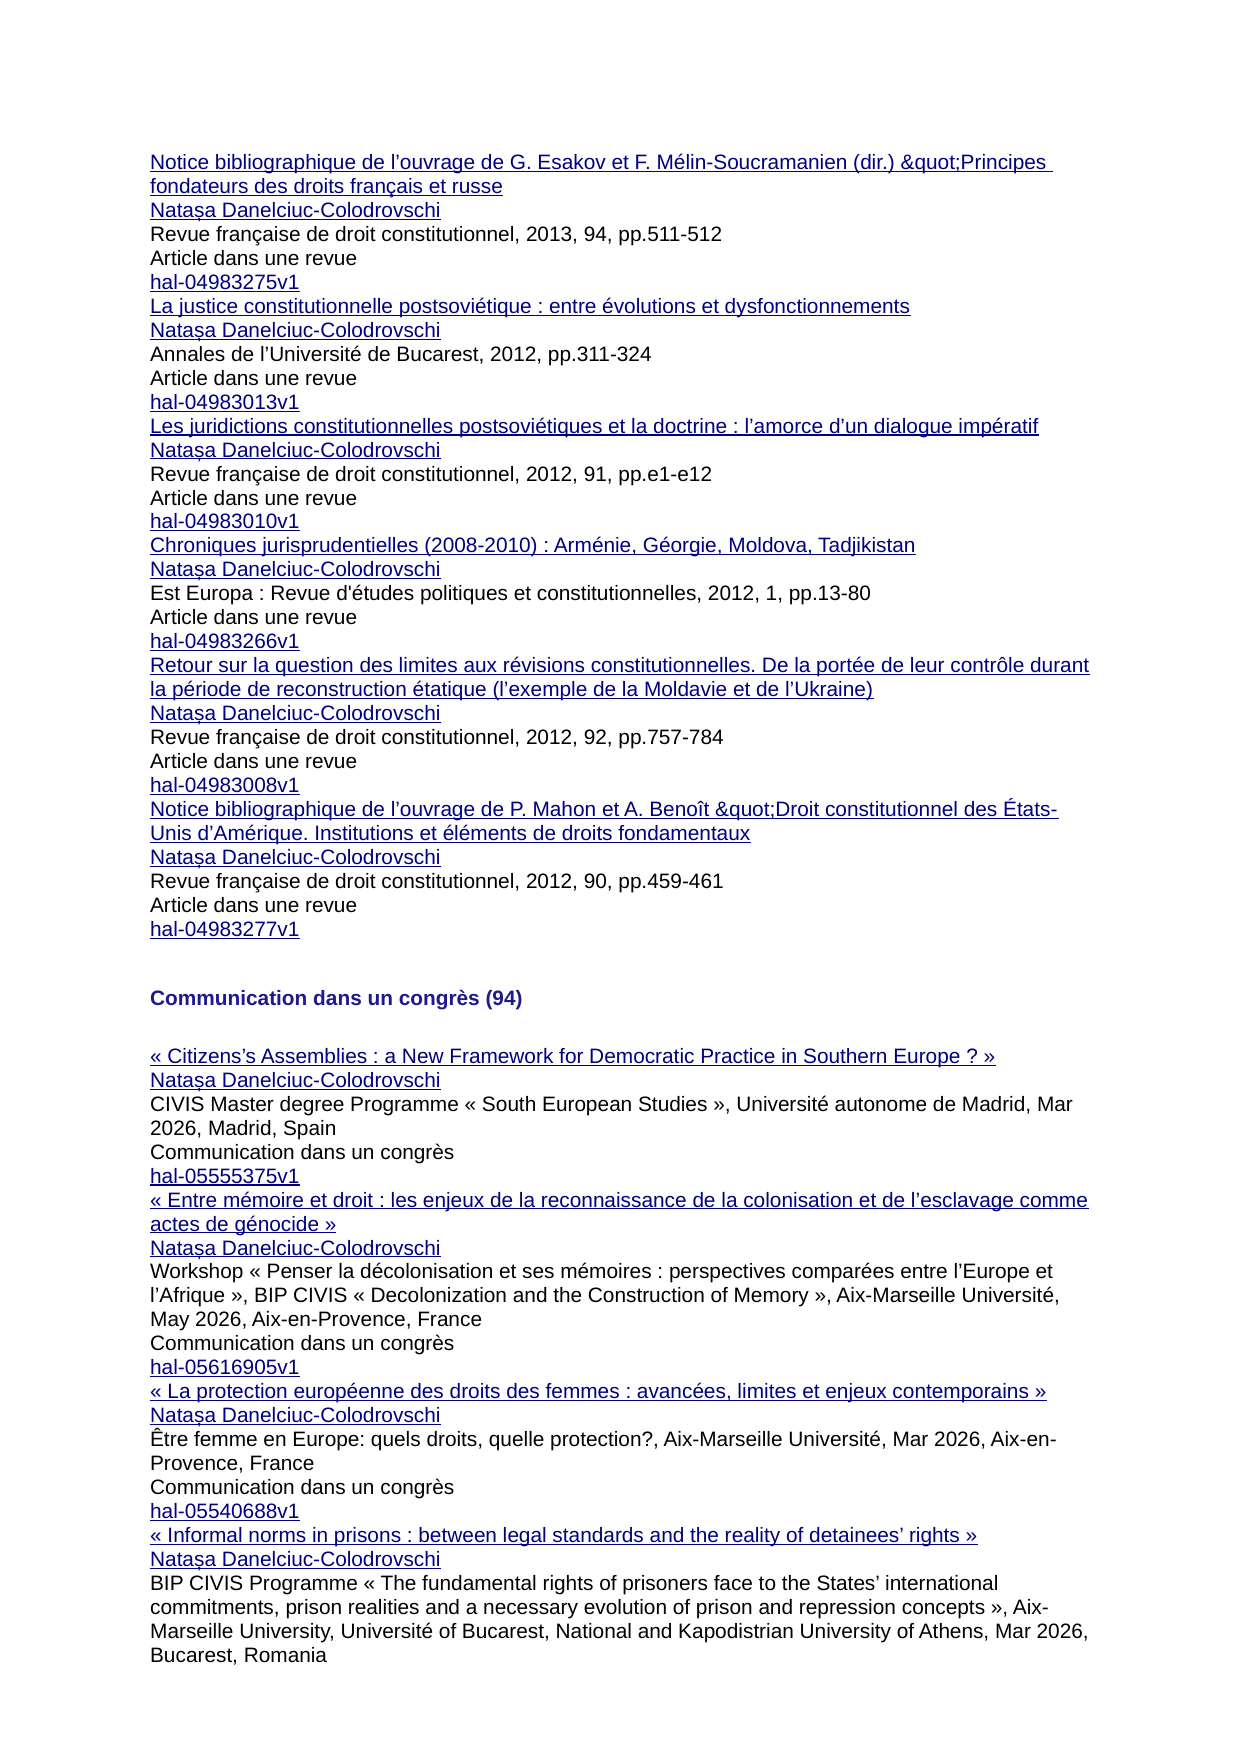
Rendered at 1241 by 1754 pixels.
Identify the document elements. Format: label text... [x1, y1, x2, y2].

table_cell Les juridictions constitutionnelles postsoviétiques et la doctrine : l’amorce d’un dialogue impératif Natașa Danelciuc-Colodrovschi Revue française de droit constitutionnel, 2012, 91, pp.e1-e12 Article dans une revue hal-04983010v1 [150, 414, 1090, 533]
table_cell « Informal norms in prisons : between legal standards and the reality of detainees’ rights » Natașa Danelciuc-Colodrovschi BIP CIVIS Programme « The fundamental rights of prisoners face to the States’ international commitments, prison realities and a necessary evolution of prison and repression concepts », Aix-Marseille University, Université of Bucarest, National and Kapodistrian University of Athens, Mar 2026, Bucarest, Romania [150, 1523, 1090, 1667]
table_cell la période de reconstruction étatique (l’exemple de la Moldavie et de l’Ukraine) Natașa Danelciuc-Colodrovschi Revue française de droit constitutionnel, 2012, 92, pp.757-784 Article dans une revue hal-04983008v1 [150, 675, 1090, 797]
subtitle Communication dans un congrès (94) [150, 985, 1090, 1009]
table_cell Notice bibliographique de l’ouvrage de P. Mahon et A. Benoît &quot;Droit constitutionnel des États-Unis d’Amérique. Institutions et éléments de droits fondamentaux Natașa Danelciuc-Colodrovschi Revue française de droit constitutionnel, 2012, 90, pp.459-461 Article dans une revue hal-04983277v1 [150, 797, 1090, 941]
table_cell Notice bibliographique de l’ouvrage de G. Esakov et F. Mélin-Soucramanien (dir.) &quot;Principes fondateurs des droits français et russe Natașa Danelciuc-Colodrovschi Revue française de droit constitutionnel, 2013, 94, pp.511-512 Article dans une revue hal-04983275v1 [150, 150, 1090, 294]
table_cell « Entre mémoire et droit : les enjeux de la reconnaissance de la colonisation et de l’esclavage comme actes de génocide » Natașa Danelciuc-Colodrovschi Workshop « Penser la décolonisation et ses mémoires : perspectives comparées entre l’Europe et l’Afrique », BIP CIVIS « Decolonization and the Construction of Memory », Aix-Marseille Université, May 2026, Aix-en-Provence, France Communication dans un congrès hal-05616905v1 [150, 1188, 1090, 1379]
table_cell « La protection européenne des droits des femmes : avancées, limites et enjeux contemporains » Natașa Danelciuc-Colodrovschi Être femme en Europe: quels droits, quelle protection?, Aix-Marseille Université, Mar 2026, Aix-en-Provence, France Communication dans un congrès hal-05540688v1 [150, 1379, 1090, 1523]
table_cell La justice constitutionnelle postsoviétique : entre évolutions et dysfonctionnements Natașa Danelciuc-Colodrovschi Annales de l’Université de Bucarest, 2012, pp.311-324 Article dans une revue hal-04983013v1 [150, 294, 1090, 413]
table_header « Citizens’s Assemblies : a New Framework for Democratic Practice in Southern Europe ? » Natașa Danelciuc-Colodrovschi CIVIS Master degree Programme « South European Studies », Université autonome de Madrid, Mar 2026, Madrid, Spain Communication dans un congrès hal-05555375v1 [150, 1044, 1090, 1187]
table_cell Retour sur la question des limites aux révisions constitutionnelles. De la portée de leur contrôle durant [150, 653, 1090, 674]
table_cell Chroniques jurisprudentielles (2008-2010) : Arménie, Géorgie, Moldova, Tadjikistan Natașa Danelciuc-Colodrovschi Est Europa : Revue d'études politiques et constitutionnelles, 2012, 1, pp.13-80 Article dans une revue hal-04983266v1 [150, 533, 1090, 653]
